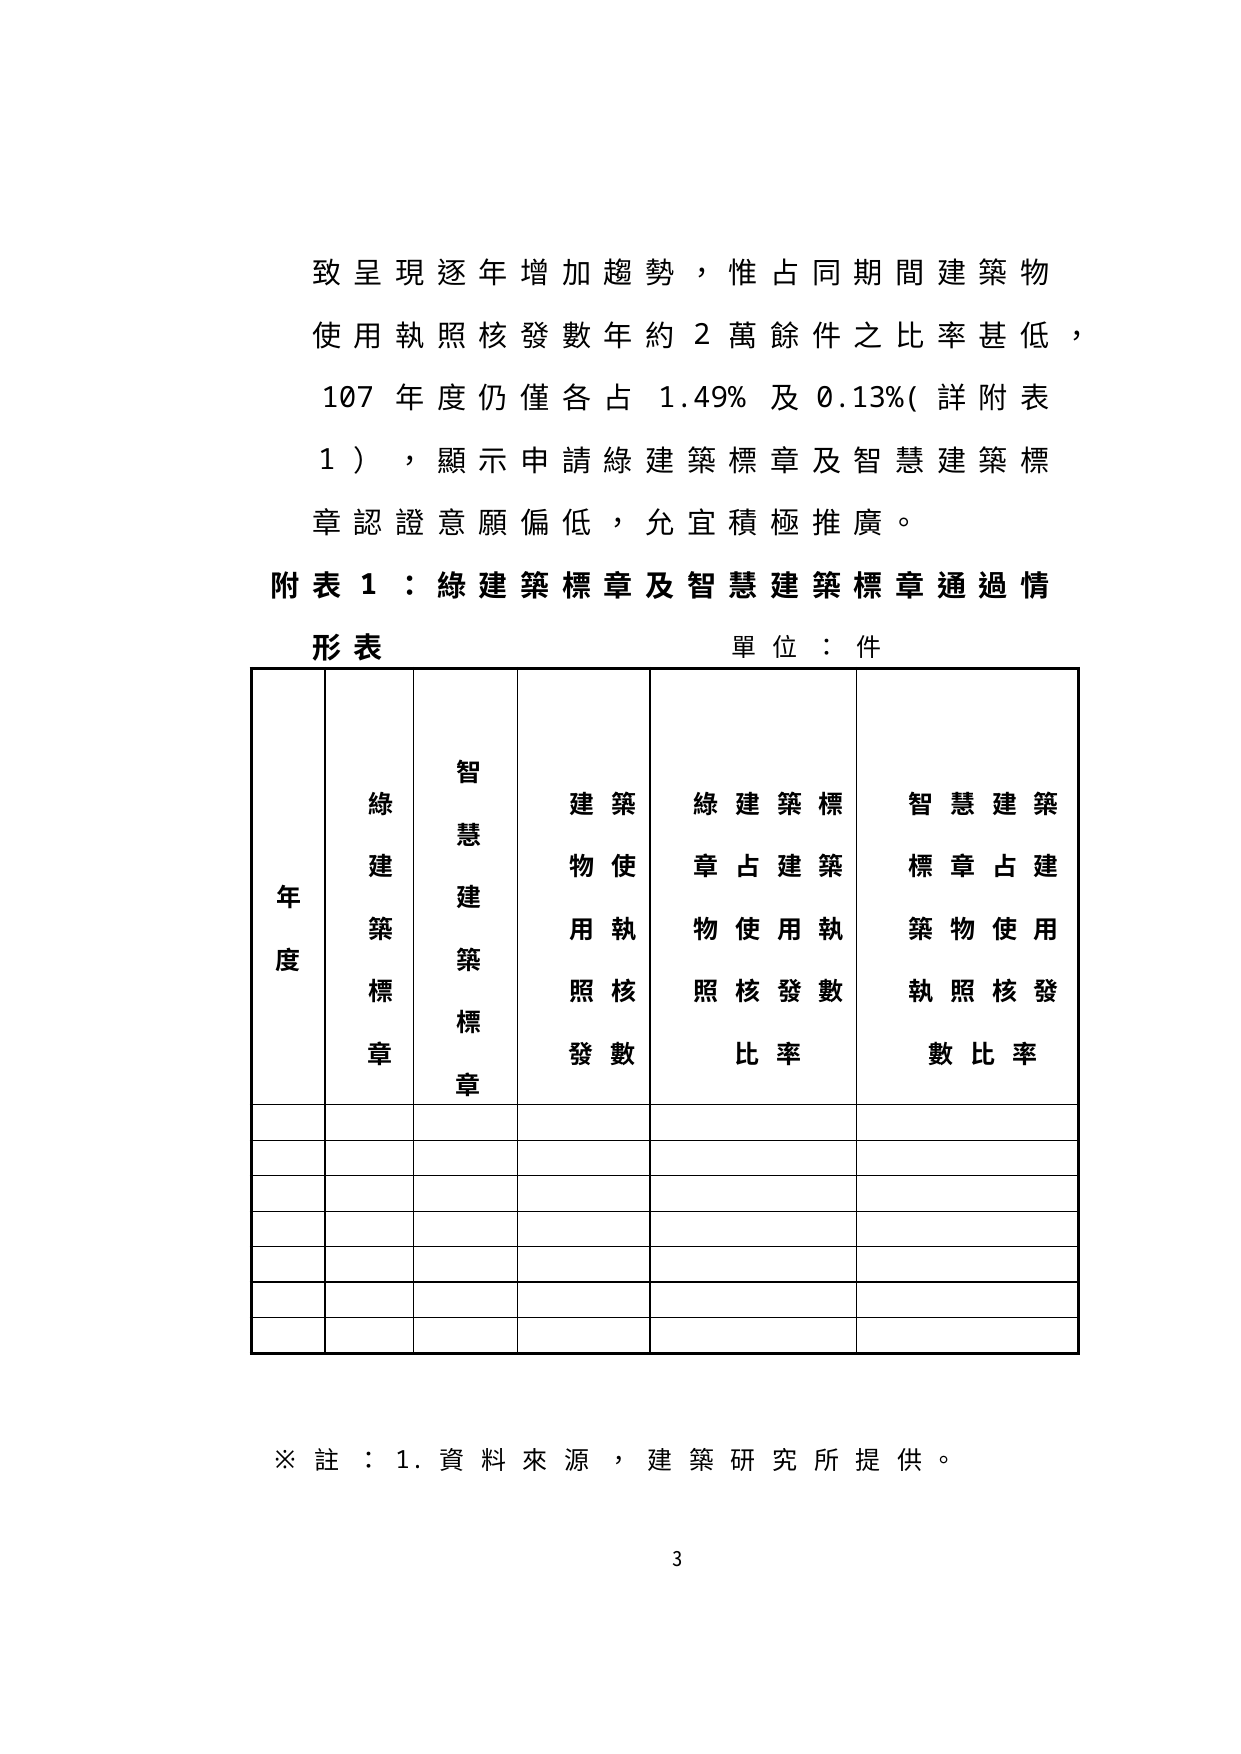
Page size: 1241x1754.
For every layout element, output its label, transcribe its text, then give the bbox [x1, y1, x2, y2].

table_cell 0.01% [857, 1141, 1077, 1175]
table_cell 22,860 [518, 1318, 649, 1352]
table_cell 341 [326, 1318, 413, 1352]
table_cell 27 [414, 1283, 517, 1317]
table_cell 0.03% [857, 1212, 1077, 1246]
table_cell 104 [253, 1212, 324, 1246]
table_cell 102 [253, 1141, 324, 1175]
table_cell 0.97% [651, 1212, 856, 1246]
table_header 智慧建築標章占建築物使用執照核發數比率 [857, 670, 1077, 1104]
table_cell 316 [326, 1247, 413, 1281]
table_cell 7 [414, 1105, 517, 1140]
table_header 智慧建築標章 [414, 670, 517, 1104]
table_header 年度 [253, 670, 324, 1104]
table_cell 0.12% [857, 1283, 1077, 1317]
table_cell 28,014 [518, 1141, 649, 1175]
table_cell 105 [253, 1247, 324, 1281]
table_cell 1.49% [651, 1283, 856, 1317]
table_cell 107 [253, 1318, 324, 1352]
table_cell 106 [253, 1283, 324, 1317]
table_header 綠建築標章 [326, 670, 413, 1104]
table_cell 0.78% [651, 1105, 856, 1140]
table_cell 0.06% [857, 1247, 1077, 1281]
table_cell 2 [414, 1141, 517, 1175]
table_cell 14 [414, 1247, 517, 1281]
table_header 建築物使用執照核發數 [518, 670, 649, 1104]
table_cell 28,837 [518, 1212, 649, 1246]
table_cell 9 [414, 1212, 517, 1246]
table_cell 0.70% [651, 1176, 856, 1211]
table_cell 0.13% [857, 1318, 1077, 1352]
table_cell 103 [253, 1176, 324, 1211]
table_cell 26,903 [518, 1105, 649, 1140]
table_cell 28,806 [518, 1176, 649, 1211]
table_cell 0.03% [857, 1105, 1077, 1140]
text 附表1：綠建築標章及智慧建築標章通過情形表 單位：件 [240, 542, 1056, 667]
text 政府近年來持續推動建築物申請綠建築及智慧建築標章，參據101年度至107年度上開標章通過情形可悉，取得綠建築標章之件數由101年度209件，除103年度略為下降至203件外，逐年提升至106年及107年各為335件及341件；取得智慧建築標章之件數於101年度至104年度均低於10件，105年度、106年度及107年度提高為14件、27件及29件。整體而言，申請綠建築標章及智慧建築標章之件數大致呈現逐年增加趨勢，惟占同期間建築物使用執照核發數年約2萬餘件之比率甚低，107年度仍僅各占1.49%及0.13%(詳附表1），顯示申請綠建築標章及智慧建築標章認證意願偏低，允宜積極推廣。 [269, 229, 1056, 542]
table_cell 279 [326, 1212, 413, 1246]
table_cell 23,552 [518, 1247, 649, 1281]
table_cell 1.49% [651, 1318, 856, 1352]
table_cell 29 [414, 1318, 517, 1352]
text ※註：1.資料來源，建築研究所提供。 [181, 1417, 1056, 1479]
table_cell 0.02% [857, 1176, 1077, 1211]
table_cell 0.92% [651, 1141, 856, 1175]
table_cell 209 [326, 1105, 413, 1140]
table_cell 1.34% [651, 1247, 856, 1281]
table_cell 335 [326, 1283, 413, 1317]
table_cell 22,506 [518, 1283, 649, 1317]
table_cell 5 [414, 1176, 517, 1211]
table_cell 203 [326, 1176, 413, 1211]
table_cell 259 [326, 1141, 413, 1175]
table_header 綠建築標章占建築物使用執照核發數比率 [651, 670, 856, 1104]
table_cell 101 [253, 1105, 324, 1140]
